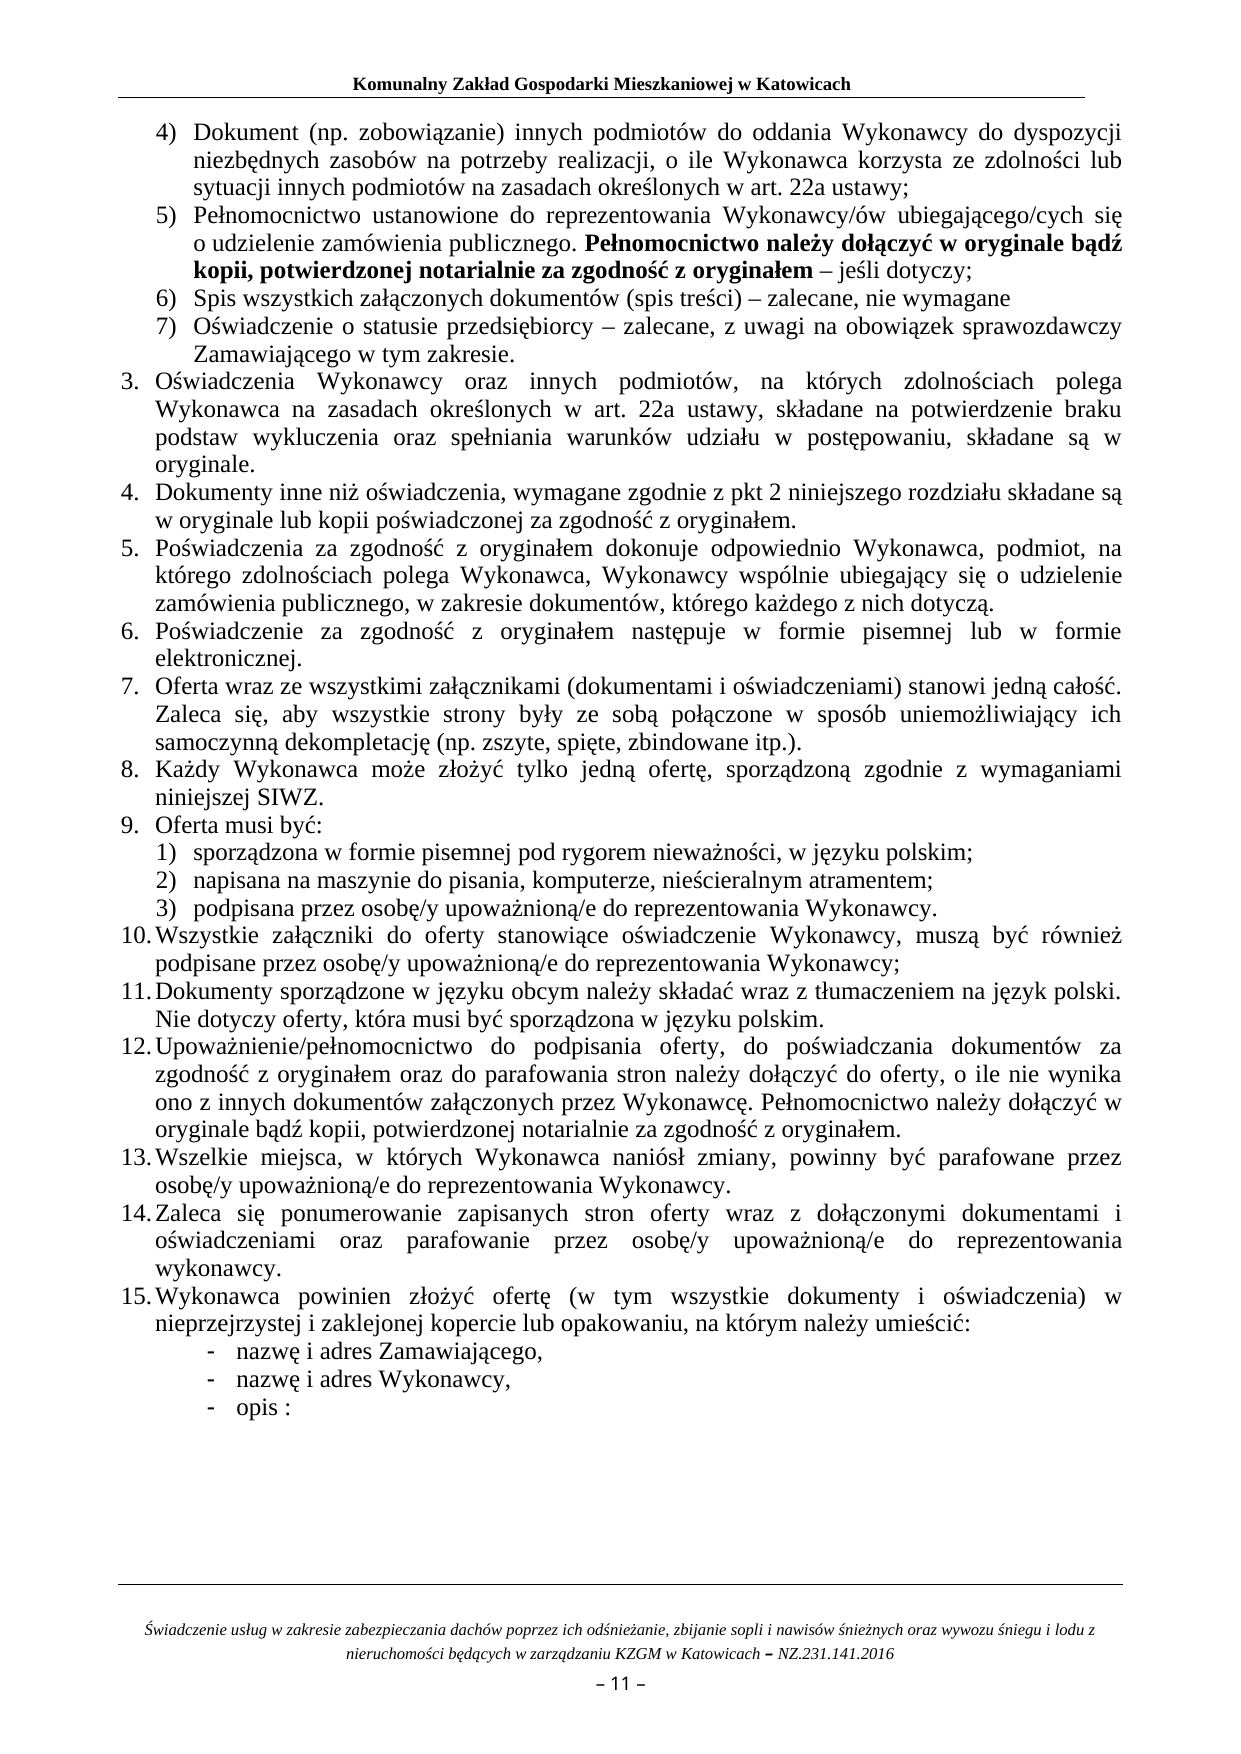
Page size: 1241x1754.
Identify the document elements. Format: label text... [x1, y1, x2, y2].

list nazwę i adres Zamawiającego, [207, 1337, 1123, 1365]
list Poświadczenie za zgodność z oryginałem następuje w formie pisemnej lub w formie elektronicznej. [121, 617, 1123, 672]
list Oświadczenie o statusie przedsiębiorcy – zalecane, z uwagi na obowiązek sprawozdawczy Zamawiającego w tym zakresie. [156, 312, 1123, 367]
list Każdy Wykonawca może złożyć tylko jedną ofertę, sporządzoną zgodnie z wymaganiami niniejszej SIWZ. [121, 755, 1123, 811]
list Wszelkie miejsca, w których Wykonawca naniósł zmiany, powinny być parafowane przez osobę/y upoważnioną/e do reprezentowania Wykonawcy. [121, 1143, 1123, 1199]
list Oferta musi być: [121, 811, 1123, 838]
list Poświadczenia za zgodność z oryginałem dokonuje odpowiednio Wykonawca, podmiot, na którego zdolnościach polega Wykonawca, Wykonawcy wspólnie ubiegający się o udzielenie zamówienia publicznego, w zakresie dokumentów, którego każdego z nich dotyczą. [121, 534, 1123, 617]
list podpisana przez osobę/y upoważnioną/e do reprezentowania Wykonawcy. [156, 894, 1123, 922]
list Spis wszystkich załączonych dokumentów (spis treści) – zalecane, nie wymagane [156, 284, 1123, 312]
list Pełnomocnictwo ustanowione do reprezentowania Wykonawcy/ów ubiegającego/cych się o udzielenie zamówienia publicznego. Pełnomocnictwo należy dołączyć w oryginale bądź kopii, potwierdzonej notarialnie za zgodność z oryginałem – jeśli dotyczy; [156, 201, 1123, 284]
list Dokumenty inne niż oświadczenia, wymagane zgodnie z pkt 2 niniejszego rozdziału składane są w oryginale lub kopii poświadczonej za zgodność z oryginałem. [121, 478, 1123, 534]
list Upoważnienie/pełnomocnictwo do podpisania oferty, do poświadczania dokumentów za zgodność z oryginałem oraz do parafowania stron należy dołączyć do oferty, o ile nie wynika ono z innych dokumentów załączonych przez Wykonawcę. Pełnomocnictwo należy dołączyć w oryginale bądź kopii, potwierdzonej notarialnie za zgodność z oryginałem. [121, 1032, 1123, 1143]
list nazwę i adres Wykonawcy, [207, 1365, 1123, 1393]
list Wykonawca powinien złożyć ofertę (w tym wszystkie dokumenty i oświadczenia) w nieprzejrzystej i zaklejonej kopercie lub opakowaniu, na którym należy umieścić: [121, 1282, 1123, 1337]
list opis : [207, 1393, 1123, 1420]
list Zaleca się ponumerowanie zapisanych stron oferty wraz z dołączonymi dokumentami i oświadczeniami oraz parafowanie przez osobę/y upoważnioną/e do reprezentowania wykonawcy. [121, 1199, 1123, 1282]
list sporządzona w formie pisemnej pod rygorem nieważności, w języku polskim; [156, 838, 1123, 866]
list Dokumenty sporządzone w języku obcym należy składać wraz z tłumaczeniem na język polski. Nie dotyczy oferty, która musi być sporządzona w języku polskim. [121, 977, 1123, 1032]
list Wszystkie załączniki do oferty stanowiące oświadczenie Wykonawcy, muszą być również podpisane przez osobę/y upoważnioną/e do reprezentowania Wykonawcy; [121, 922, 1123, 977]
list napisana na maszynie do pisania, komputerze, nieścieralnym atramentem; [156, 866, 1123, 894]
list Dokument (np. zobowiązanie) innych podmiotów do oddania Wykonawcy do dyspozycji niezbędnych zasobów na potrzeby realizacji, o ile Wykonawca korzysta ze zdolności lub sytuacji innych podmiotów na zasadach określonych w art. 22a ustawy; [156, 118, 1123, 201]
list Oferta wraz ze wszystkimi załącznikami (dokumentami i oświadczeniami) stanowi jedną całość. Zaleca się, aby wszystkie strony były ze sobą połączone w sposób uniemożliwiający ich samoczynną dekompletację (np. zszyte, spięte, zbindowane itp.). [121, 672, 1123, 755]
list Oświadczenia Wykonawcy oraz innych podmiotów, na których zdolnościach polega Wykonawca na zasadach określonych w art. 22a ustawy, składane na potwierdzenie braku podstaw wykluczenia oraz spełniania warunków udziału w postępowaniu, składane są w oryginale. [121, 367, 1123, 478]
